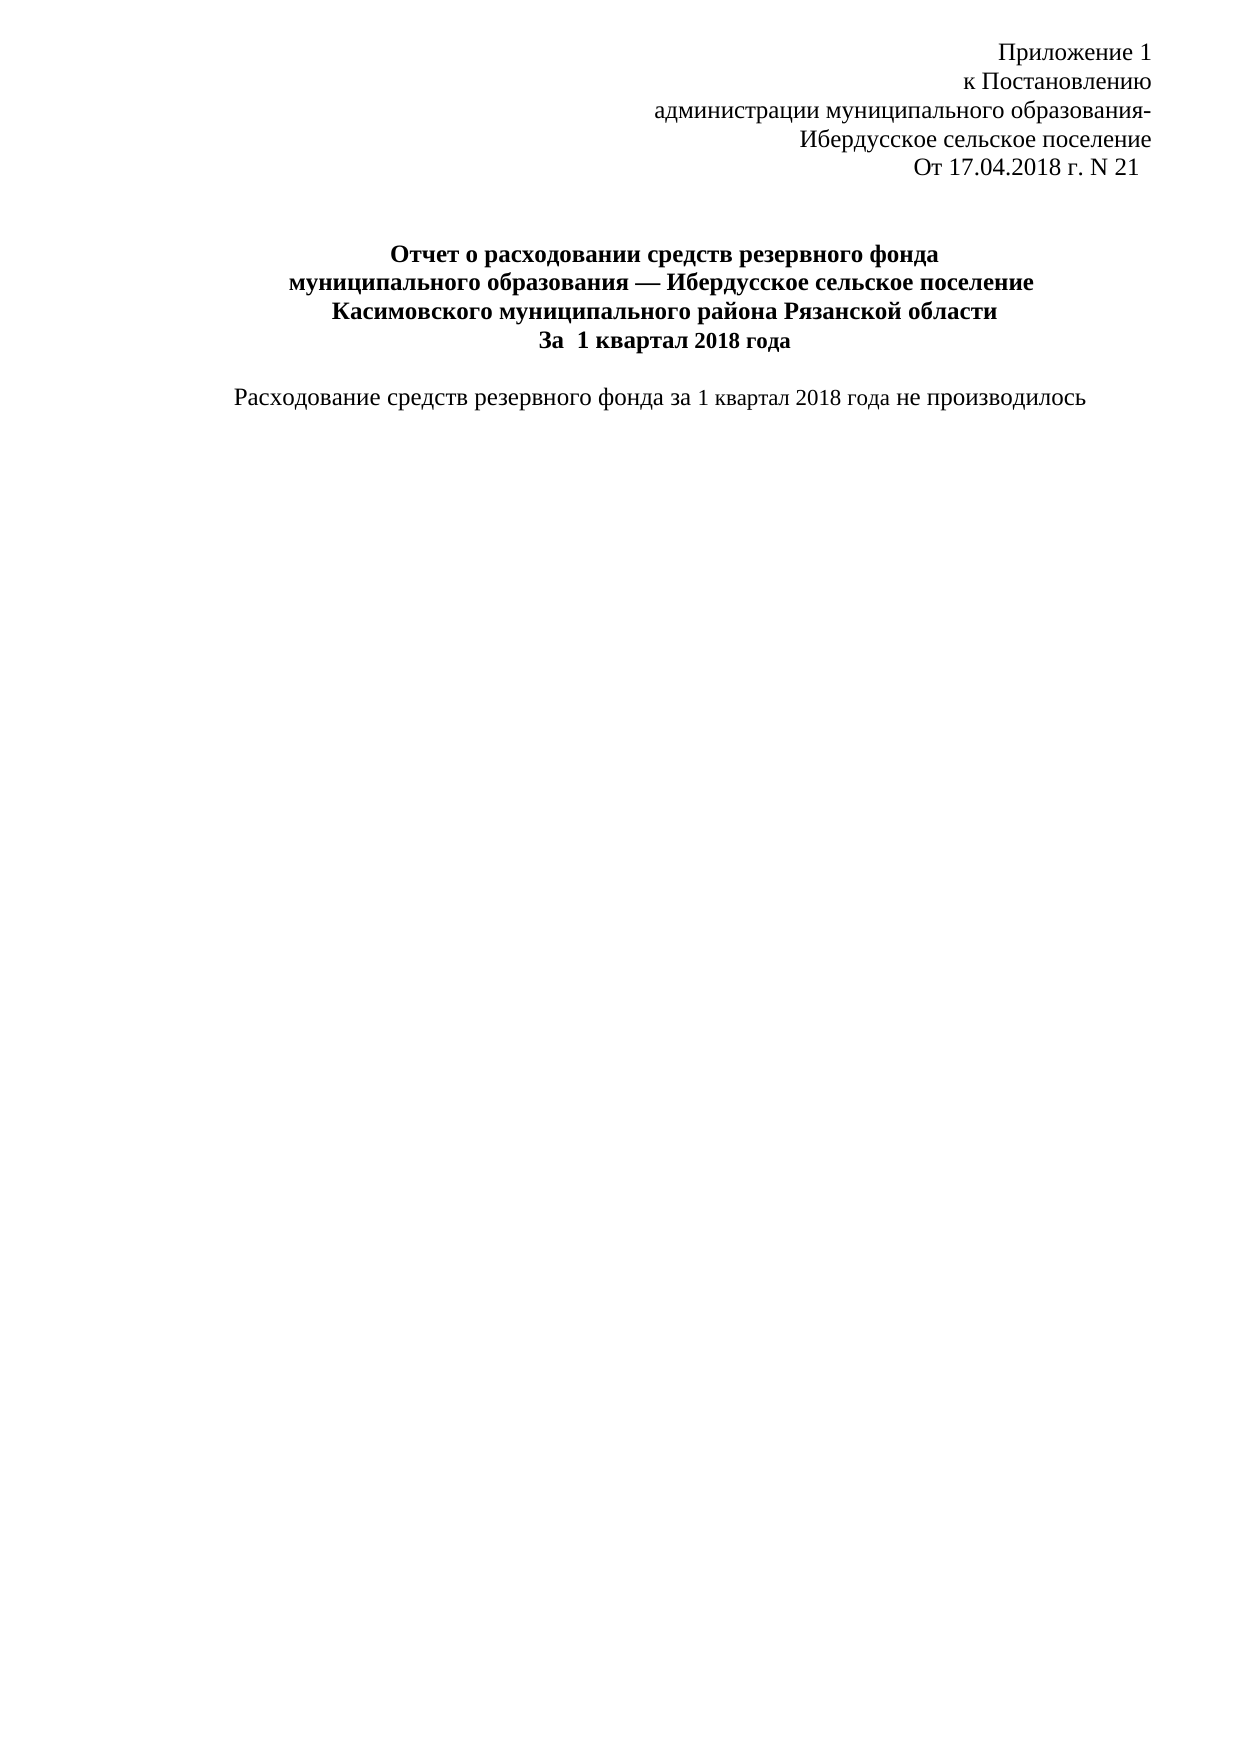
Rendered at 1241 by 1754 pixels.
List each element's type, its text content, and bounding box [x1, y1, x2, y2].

text к Постановлению [177, 66, 1152, 95]
text Касимовского муниципального района Рязанской области [177, 296, 1152, 325]
text От 17.04.2018 г. N 21 [177, 152, 1152, 181]
text Ибердусское сельское поселение [177, 124, 1152, 152]
text За 1 квартал 2018 года [177, 325, 1152, 354]
text муниципального образования — Ибердусское сельское поселение [177, 267, 1152, 296]
text Приложение 1 [177, 37, 1152, 66]
text Отчет о расходовании средств резервного фонда [177, 239, 1152, 267]
text администрации муниципального образования- [177, 95, 1152, 124]
text Расходование средств резервного фонда за 1 квартал 2018 года не производилось [177, 382, 1152, 411]
